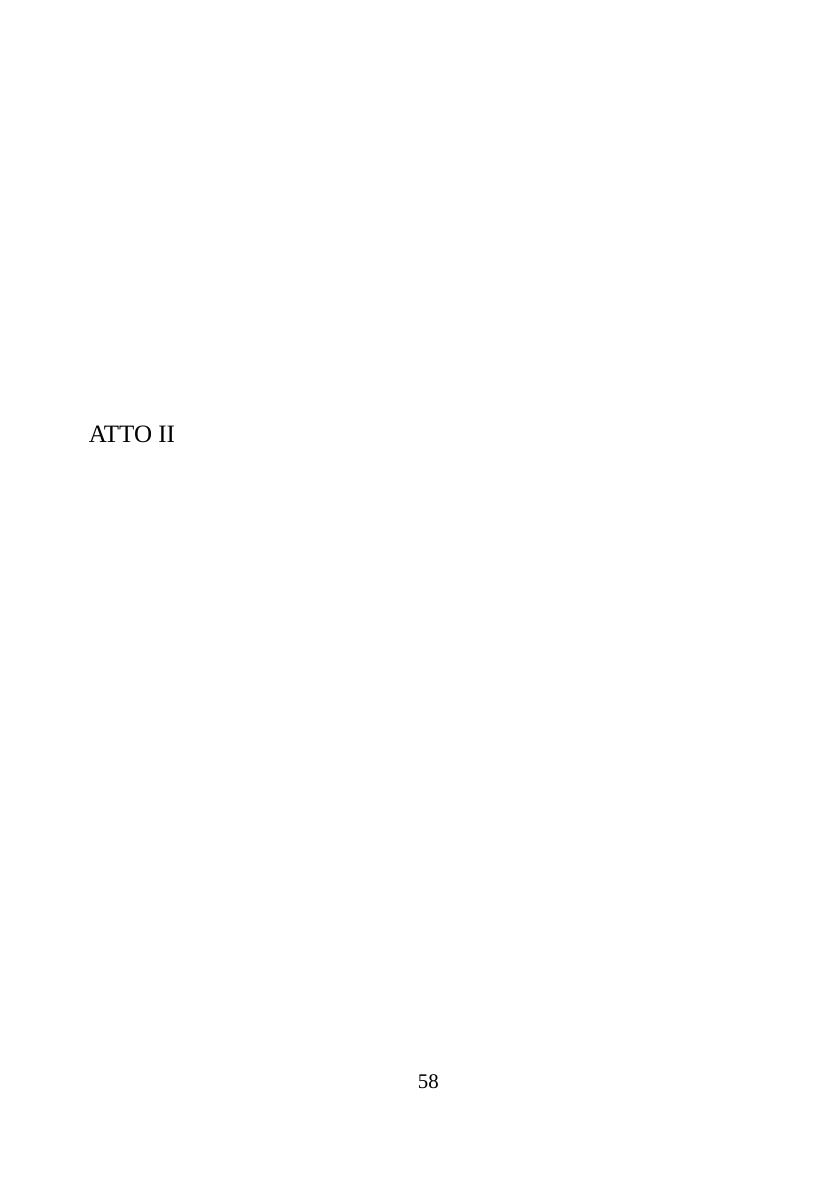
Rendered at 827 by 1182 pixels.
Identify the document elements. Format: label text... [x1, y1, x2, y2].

text ATTO II [88, 419, 738, 447]
